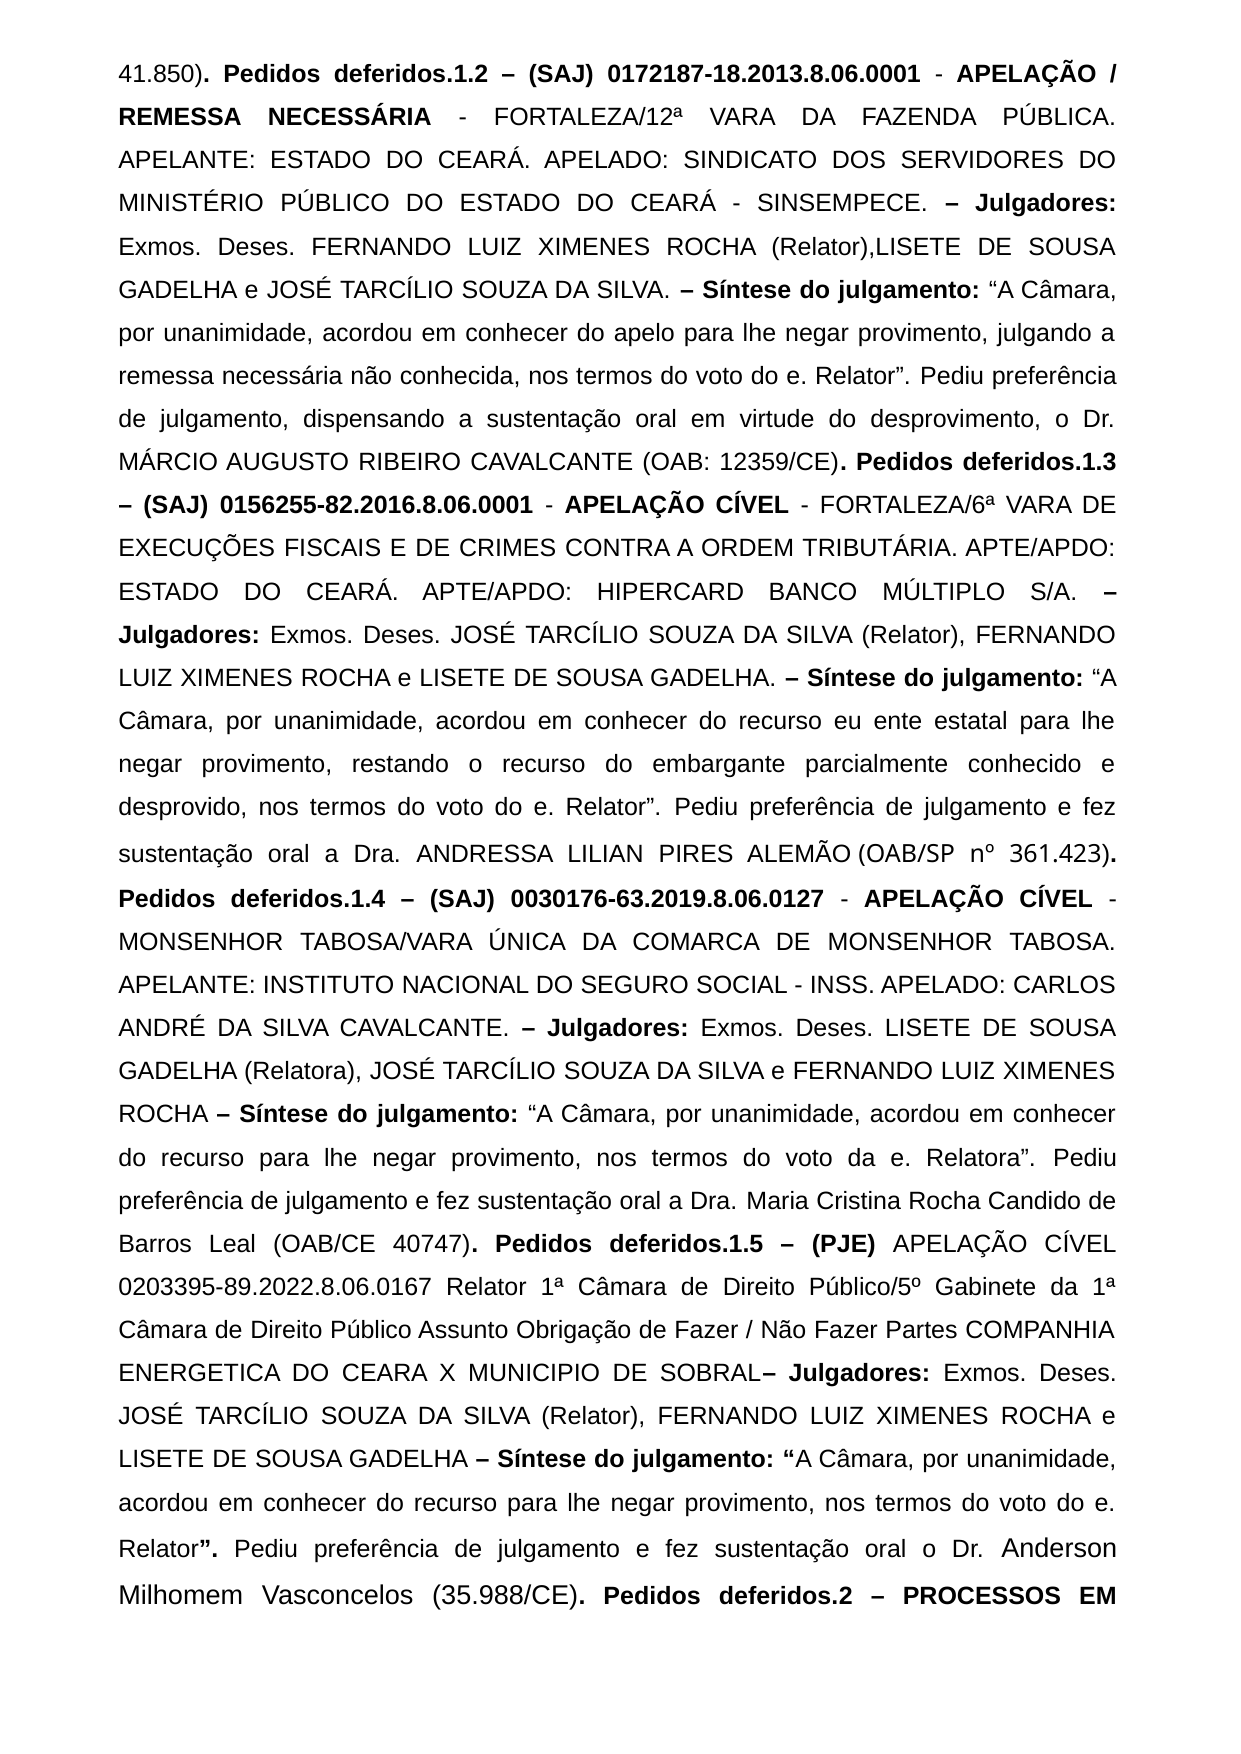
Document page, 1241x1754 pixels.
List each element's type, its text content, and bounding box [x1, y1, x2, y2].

text 41.850). Pedidos deferidos.1.2 – (SAJ) 0172187-18.2013.8.06.0001 - APELAÇÃO / REMESSA NECESSÁRIA - FORTALEZA/12ª VARA DA FAZENDA PÚBLICA. APELANTE: ESTADO DO CEARÁ. APELADO: SINDICATO DOS SERVIDORES DO MINISTÉRIO PÚBLICO DO ESTADO DO CEARÁ - SINSEMPECE. – Julgadores: Exmos. Deses. FERNANDO LUIZ XIMENES ROCHA (Relator),LISETE DE SOUSA GADELHA e JOSÉ TARCÍLIO SOUZA DA SILVA. – Síntese do julgamento: “A Câmara, por unanimidade, acordou em conhecer do apelo para lhe negar provimento, julgando a remessa necessária não conhecida, nos termos do voto do e. Relator”. Pediu preferência de julgamento, dispensando a sustentação oral em virtude do desprovimento, o Dr. MÁRCIO AUGUSTO RIBEIRO CAVALCANTE (OAB: 12359/CE). Pedidos deferidos.1.3 – (SAJ) 0156255-82.2016.8.06.0001 - APELAÇÃO CÍVEL - FORTALEZA/6ª VARA DE EXECUÇÕES FISCAIS E DE CRIMES CONTRA A ORDEM TRIBUTÁRIA. APTE/APDO: ESTADO DO CEARÁ. APTE/APDO: HIPERCARD BANCO MÚLTIPLO S/A. – Julgadores: Exmos. Deses. JOSÉ TARCÍLIO SOUZA DA SILVA (Relator), FERNANDO LUIZ XIMENES ROCHA e LISETE DE SOUSA GADELHA. – Síntese do julgamento: “A Câmara, por unanimidade, acordou em conhecer do recurso eu ente estatal para lhe negar provimento, restando o recurso do embargante parcialmente conhecido e desprovido, nos termos do voto do e. Relator”. Pediu preferência de julgamento e fez sustentação oral a Dra. ANDRESSA LILIAN PIRES ALEMÃO (OAB/SP nº 361.423). Pedidos deferidos.1.4 – (SAJ) 0030176-63.2019.8.06.0127 - APELAÇÃO CÍVEL - MONSENHOR TABOSA/VARA ÚNICA DA COMARCA DE MONSENHOR TABOSA. APELANTE: INSTITUTO NACIONAL DO SEGURO SOCIAL - INSS. APELADO: CARLOS ANDRÉ DA SILVA CAVALCANTE. – Julgadores: Exmos. Deses. LISETE DE SOUSA GADELHA (Relatora), JOSÉ TARCÍLIO SOUZA DA SILVA e FERNANDO LUIZ XIMENES ROCHA – Síntese do julgamento: “A Câmara, por unanimidade, acordou em conhecer do recurso para lhe negar provimento, nos termos do voto da e. Relatora”. Pediu preferência de julgamento e fez sustentação oral a Dra. Maria Cristina Rocha Candido de Barros Leal (OAB/CE 40747). Pedidos deferidos.1.5 – (PJE) APELAÇÃO CÍVEL 0203395-89.2022.8.06.0167 Relator 1ª Câmara de Direito Público/5º Gabinete da 1ª Câmara de Direito Público Assunto Obrigação de Fazer / Não Fazer Partes COMPANHIA ENERGETICA DO CEARA X MUNICIPIO DE SOBRAL– Julgadores: Exmos. Deses. JOSÉ TARCÍLIO SOUZA DA SILVA (Relator), FERNANDO LUIZ XIMENES ROCHA e LISETE DE SOUSA GADELHA – Síntese do julgamento: “A Câmara, por unanimidade, acordou em conhecer do recurso para lhe negar provimento, nos termos do voto do e. Relator”. Pediu preferência de julgamento e fez sustentação oral o Dr. Anderson Milhomem Vasconcelos (35.988/CE). Pedidos deferidos.2 – PROCESSOS EM [118, 59, 1117, 1610]
